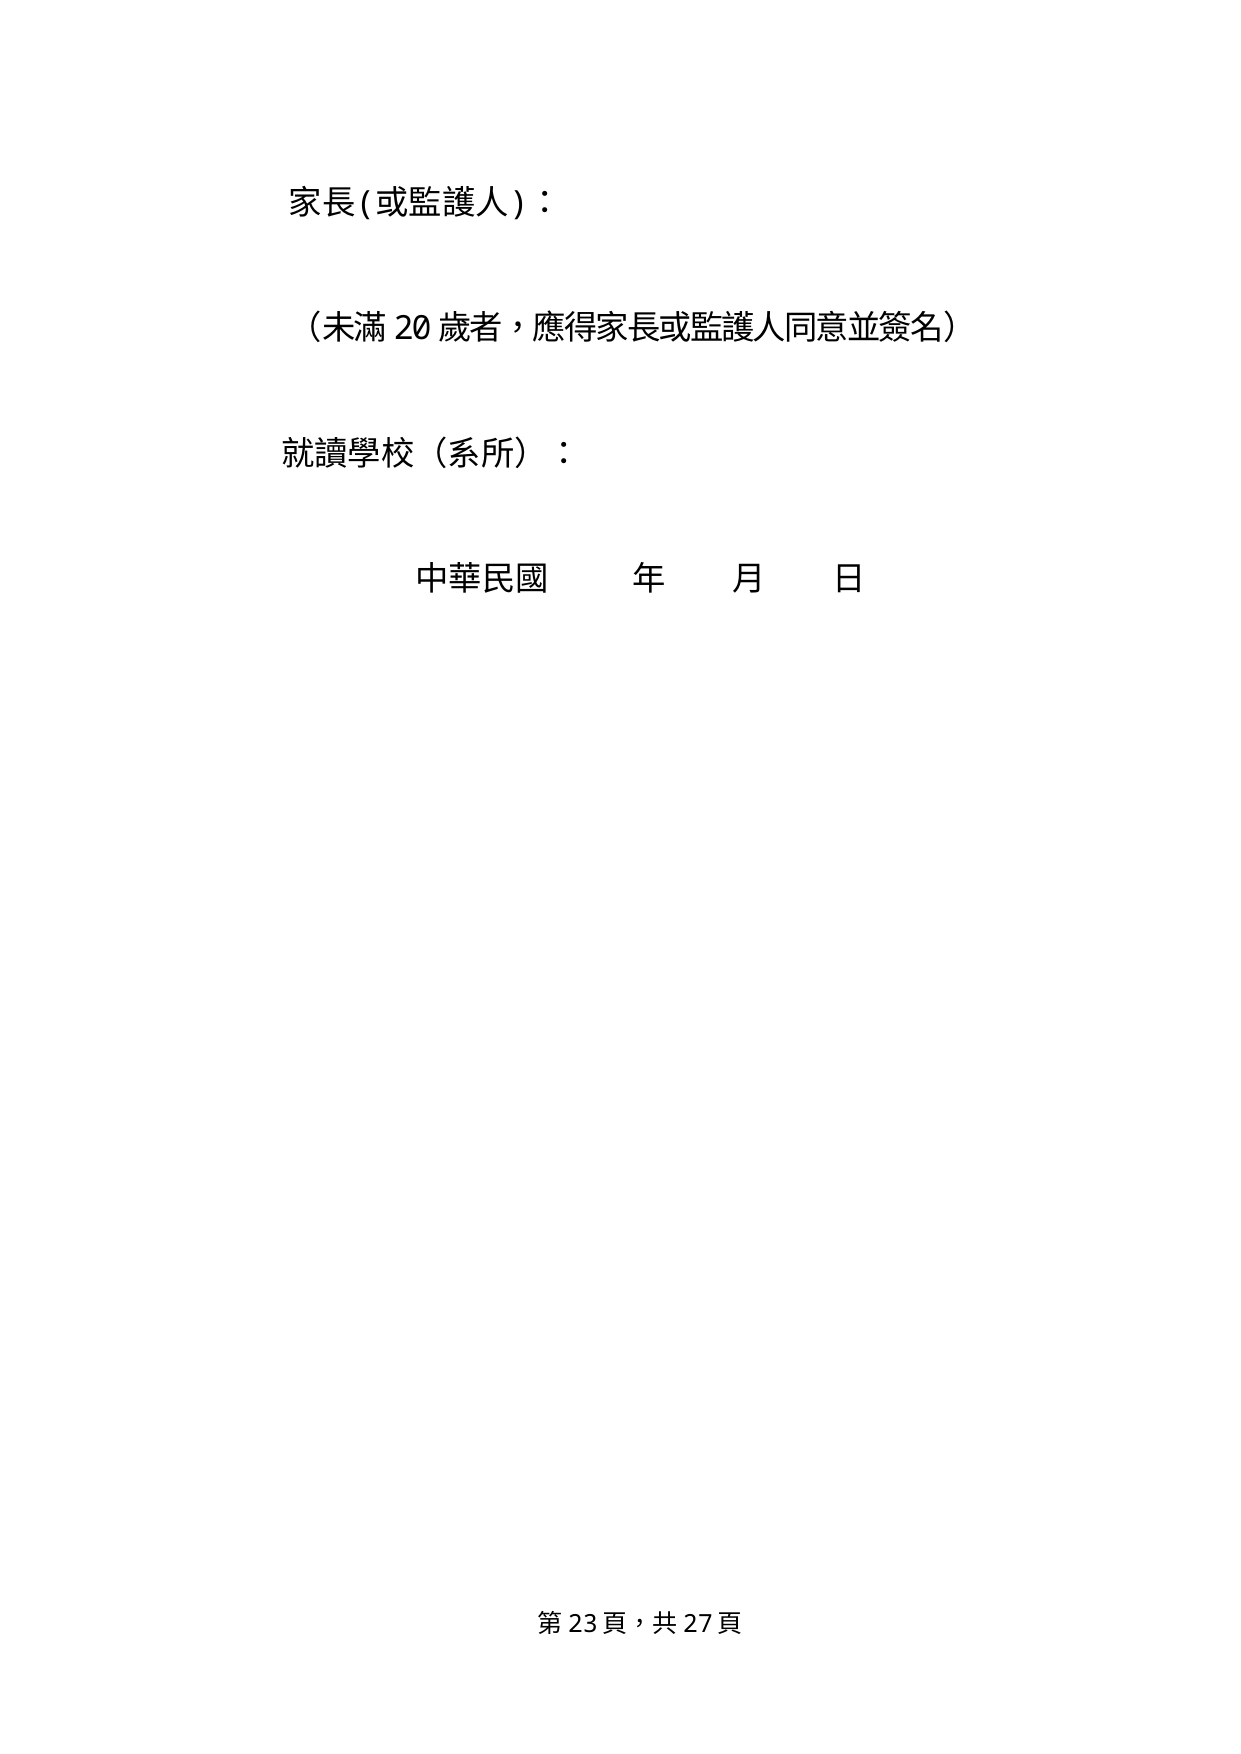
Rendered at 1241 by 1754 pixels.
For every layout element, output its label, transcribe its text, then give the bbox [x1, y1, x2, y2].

text 就讀學校（系所）： [187, 409, 1093, 471]
text 家長(或監護人)： [288, 159, 1093, 221]
text 中華民國 年 月 日 [187, 534, 1093, 596]
text （未滿20歲者，應得家長或監護人同意並簽名） [288, 284, 1093, 346]
